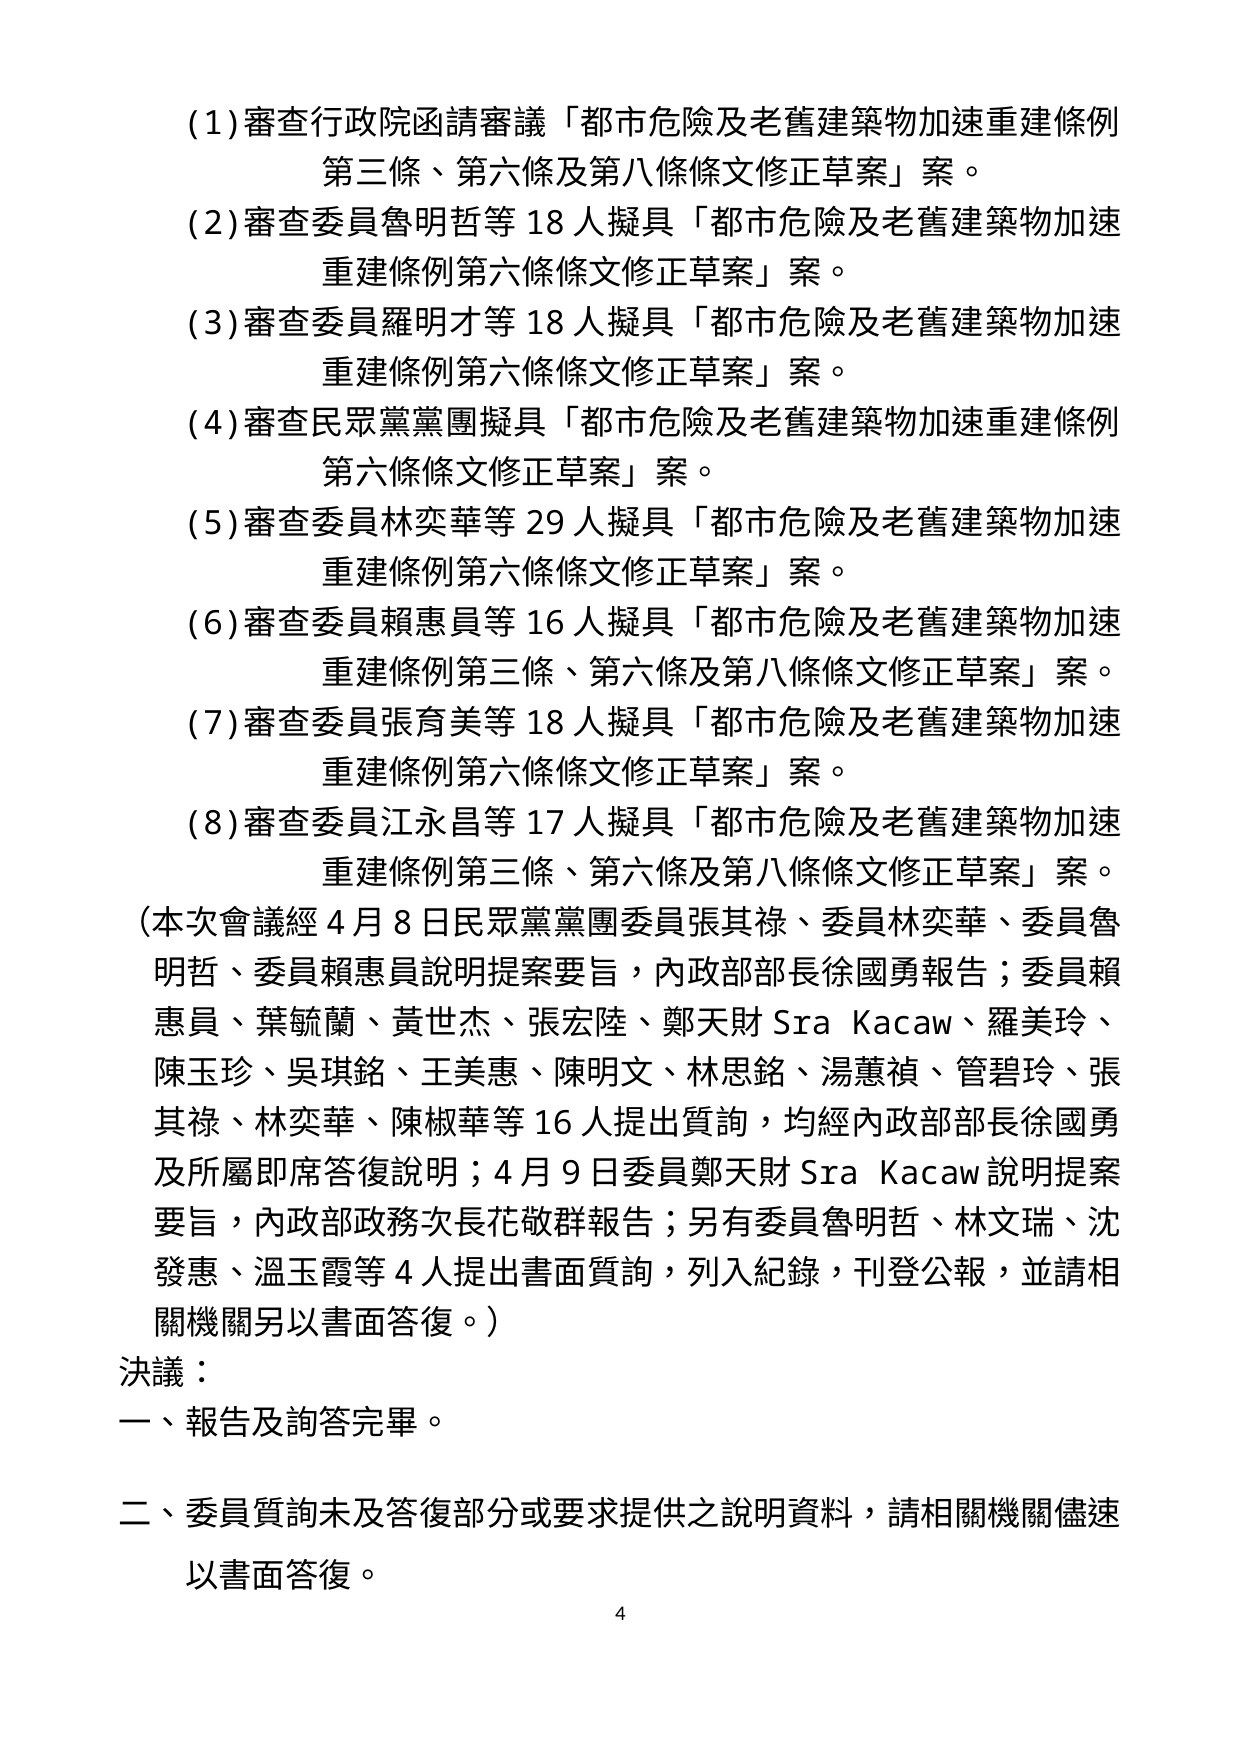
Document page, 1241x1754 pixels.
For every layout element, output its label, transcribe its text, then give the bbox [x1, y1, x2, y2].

list 審查委員賴惠員等16人擬具「都市危險及老舊建築物加速重建條例第三條、第六條及第八條條文修正草案」案。 [183, 594, 1122, 694]
list 審查委員羅明才等18人擬具「都市危險及老舊建築物加速重建條例第六條條文修正草案」案。 [183, 294, 1122, 394]
list 審查委員林奕華等29人擬具「都市危險及老舊建築物加速重建條例第六條條文修正草案」案。 [183, 494, 1122, 594]
list 審查委員江永昌等17人擬具「都市危險及老舊建築物加速重建條例第三條、第六條及第八條條文修正草案」案。 [183, 794, 1122, 894]
list 審查行政院函請審議「都市危險及老舊建築物加速重建條例第三條、第六條及第八條條文修正草案」案。 [183, 94, 1122, 194]
text 二、委員質詢未及答復部分或要求提供之說明資料，請相關機關儘速以書面答復。 [118, 1469, 1122, 1594]
text 決議： [118, 1344, 1122, 1394]
list 審查委員魯明哲等18人擬具「都市危險及老舊建築物加速重建條例第六條條文修正草案」案。 [183, 194, 1122, 294]
list 審查委員張育美等18人擬具「都市危險及老舊建築物加速重建條例第六條條文修正草案」案。 [183, 694, 1122, 794]
list 審查民眾黨黨團擬具「都市危險及老舊建築物加速重建條例第六條條文修正草案」案。 [183, 394, 1122, 494]
text （本次會議經4月8日民眾黨黨團委員張其祿、委員林奕華、委員魯明哲、委員賴惠員說明提案要旨，內政部部長徐國勇報告；委員賴惠員、葉毓蘭、黃世杰、張宏陸、鄭天財Sra Kacaw、羅美玲、陳玉珍、吳琪銘、王美惠、陳明文、林思銘、湯蕙禎、管碧玲、張其祿、林奕華、陳椒華等16人提出質詢，均經內政部部長徐國勇及所屬即席答復說明；4月9日委員鄭天財Sra Kacaw說明提案要旨，內政部政務次長花敬群報告；另有委員魯明哲、林文瑞、沈發惠、溫玉霞等4人提出書面質詢，列入紀錄，刊登公報，並請相關機關另以書面答復。） [118, 894, 1122, 1344]
text 一、報告及詢答完畢。 [118, 1394, 1122, 1444]
